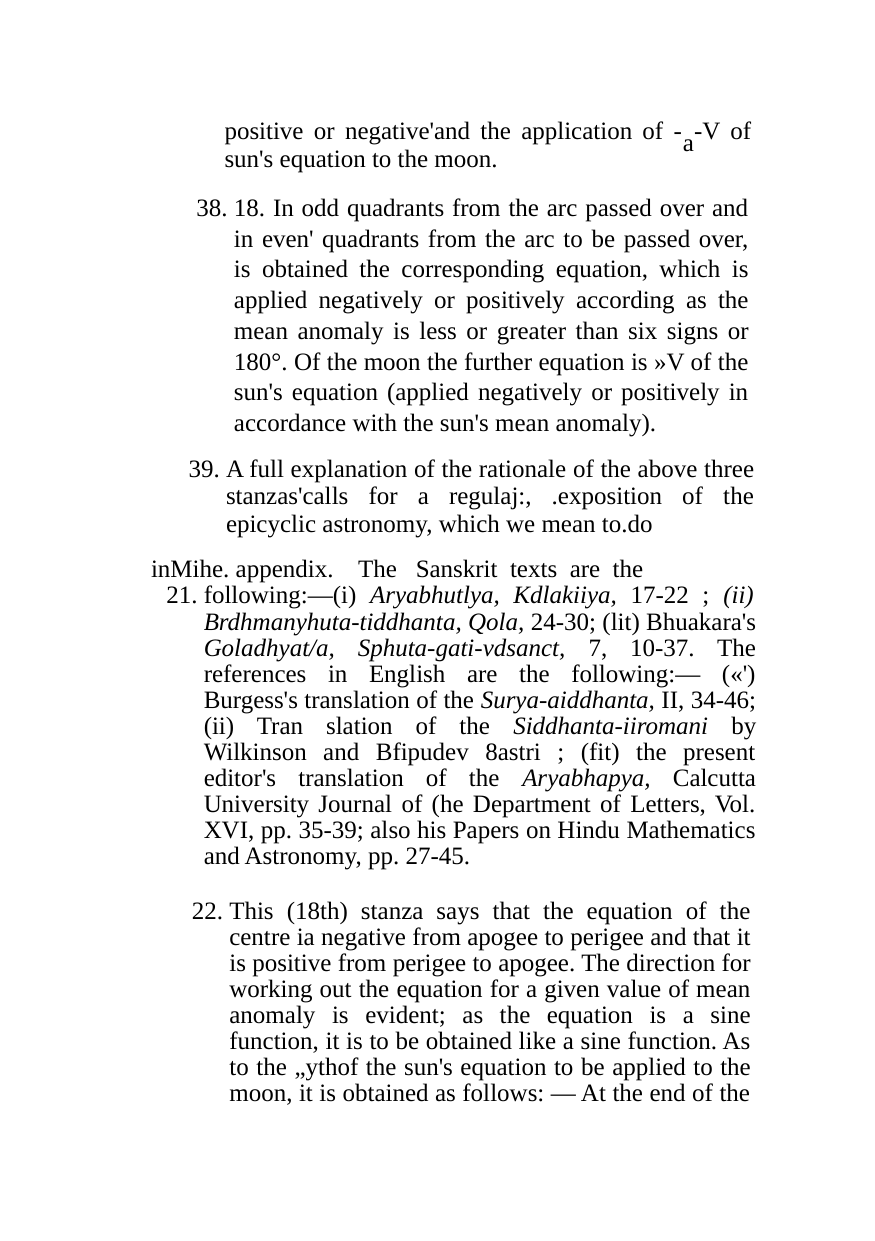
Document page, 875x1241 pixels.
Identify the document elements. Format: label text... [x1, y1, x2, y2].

list 18. In odd quadrants from the arc passed over and in even' quadrants from the arc to be passed over, is obtained the corresponding equation, which is applied negatively or positively according as the mean anomaly is less or greater than six signs or 180°. Of the moon the further equation is »V of the sun's equation (applied negatively or positively in accordance with the sun's mean anomaly). [196, 192, 749, 438]
text inMihe. appendix. The Sanskrit texts are the [118, 556, 754, 583]
list This (18th) stanza says that the equation of the centre ia negative from apogee to perigee and that it is positive from perigee to apogee. The direction for working out the equation for a given value of mean anomaly is evident; as the equation is a sine function, it is to be obtained like a sine function. As to the „ythof the sun's equation to be applied to the moon, it is obtained as follows: — At the end of the [192, 898, 751, 1107]
list positive or negative'and the application of -a-V of sun's equation to the moon. [187, 118, 751, 172]
list following:—(i) Aryabhutlya, Kdlakiiya, 17-22 ; (ii) Brdhmanyhuta-tiddhanta, Qola, 24-30; (lit) Bhuakara's Goladhyat/a, Sphuta-gati-vdsanct, 7, 10-37. The references in English are the following:— («') Burgess's translation of the Surya-aiddhanta, II, 34-46; (ii) Tran­ slation of the Siddhanta-iiromani by Wilkinson and Bfipudev 8astri ; (fit) the present editor's translation of the Aryabhapya, Calcutta University Journal of (he Department of Letters, Vol. XVI, pp. 35-39; also his Papers on Hindu Mathematics and Astronomy, pp. 27-45. [166, 583, 756, 869]
list A full explanation of the rationale of the above three stanzas'calls for a regulaj:, .exposition of the epicyclic astronomy, which we mean to.do [188, 456, 754, 537]
